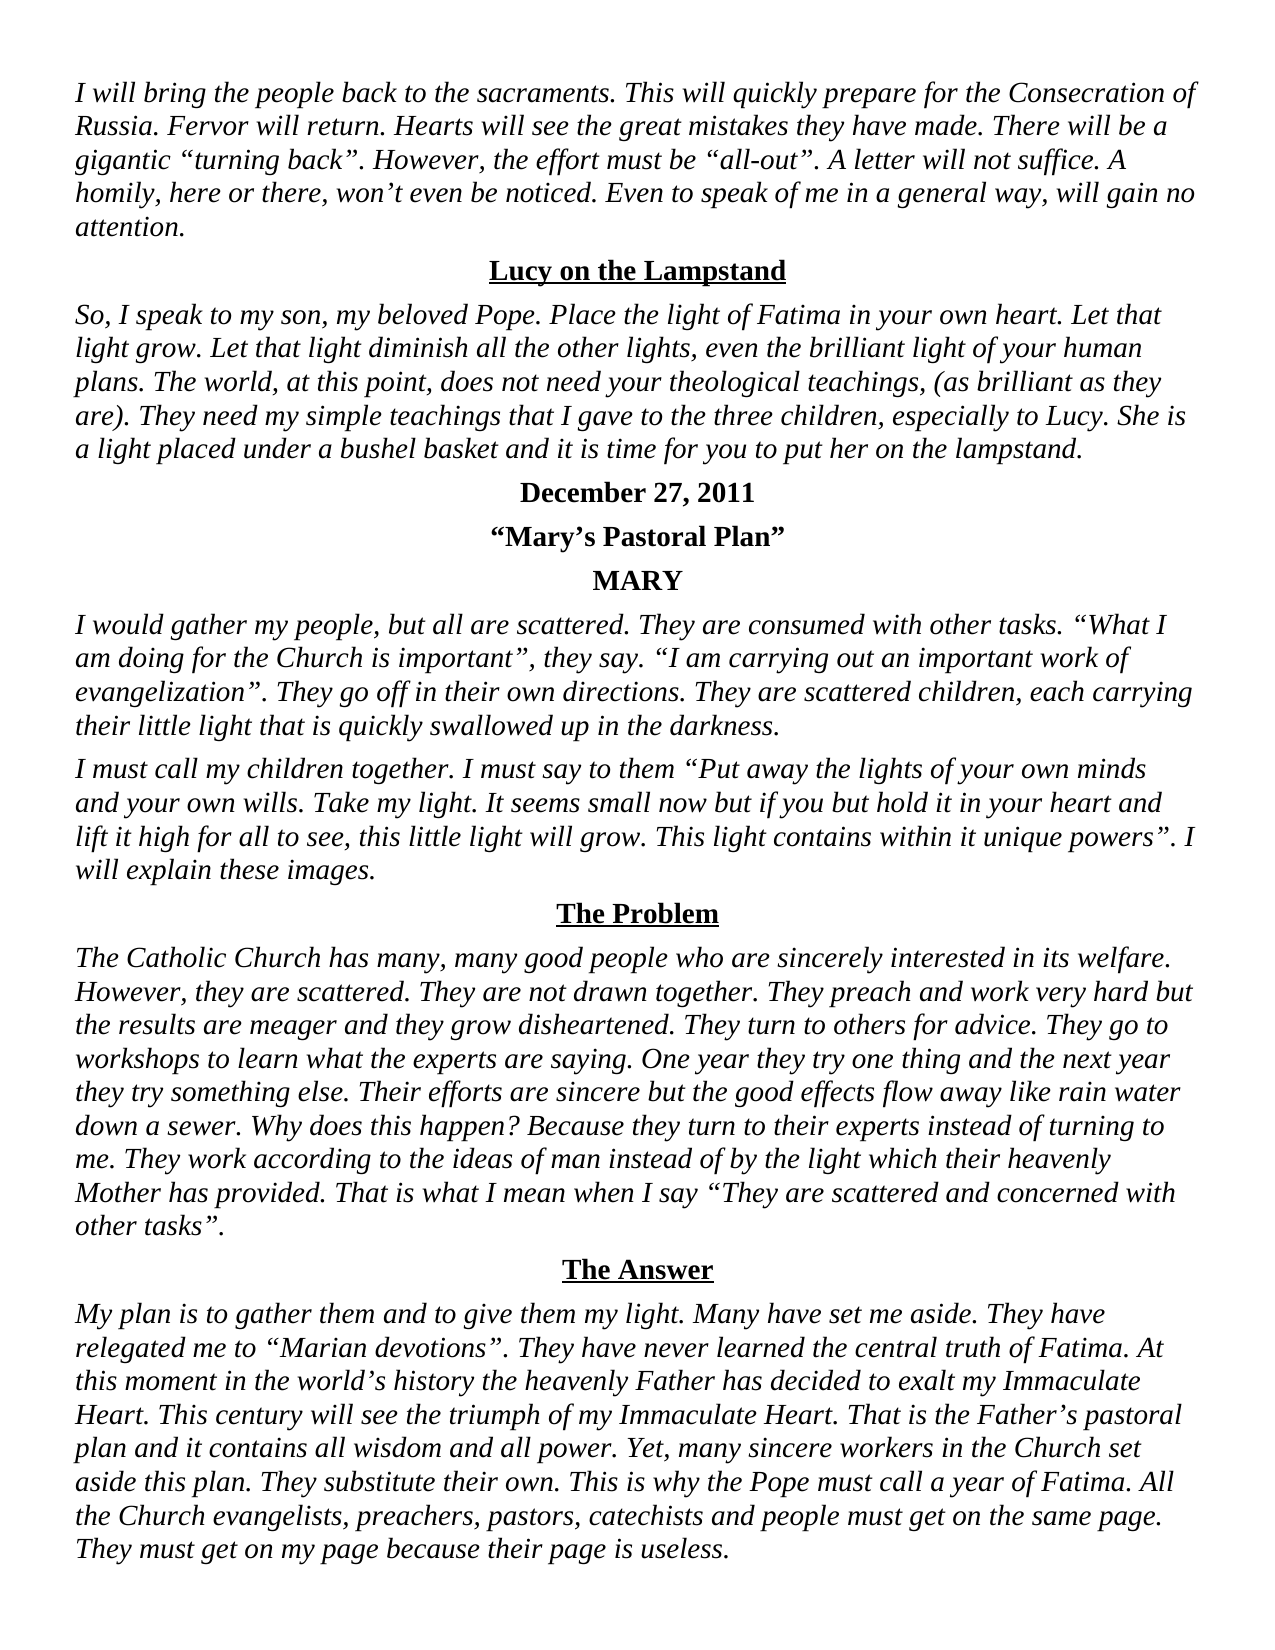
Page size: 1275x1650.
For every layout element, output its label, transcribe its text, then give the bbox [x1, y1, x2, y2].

text I must call my children together. I must say to them “Put away the lights of your own minds and your own wills. Take my light. It seems small now but if you but hold it in your heart and lift it high for all to see, this little light will grow. This light contains within it unique powers”. I will explain these images. [75, 752, 1200, 886]
text My plan is to gather them and to give them my light. Many have set me aside. They have relegated me to “Marian devotions”. They have never learned the central truth of Fatima. At this moment in the world’s history the heavenly Father has decided to exalt my Immaculate Heart. This century will see the triumph of my Immaculate Heart. That is the Father’s pastoral plan and it contains all wisdom and all power. Yet, many sincere workers in the Church set aside this plan. They substitute their own. This is why the Pope must call a year of Fatima. All the Church evangelists, preachers, pastors, catechists and people must get on the same page. They must get on my page because their page is useless. [75, 1296, 1200, 1565]
text The Problem [75, 896, 1200, 930]
text So, I speak to my son, my beloved Pope. Place the light of Fatima in your own heart. Let that light grow. Let that light diminish all the other lights, even the brilliant light of your human plans. The world, at this point, does not need your theological teachings, (as brilliant as they are). They need my simple teachings that I gave to the three children, especially to Lucy. She is a light placed under a bushel basket and it is time for you to put her on the lampstand. [75, 297, 1200, 465]
text MARY [75, 563, 1200, 597]
text The Answer [75, 1252, 1200, 1286]
text Lucy on the Lampstand [75, 253, 1200, 287]
text December 27, 2011 [75, 475, 1200, 509]
text The Catholic Church has many, many good people who are sincerely interested in its welfare. However, they are scattered. They are not drawn together. They preach and work very hard but the results are meager and they grow disheartened. They turn to others for advice. They go to workshops to learn what the experts are saying. One year they try one thing and the next year they try something else. Their efforts are sincere but the good effects flow away like rain water down a sewer. Why does this happen? Because they turn to their experts instead of turning to me. They work according to the ideas of man instead of by the light which their heavenly Mother has provided. That is what I mean when I say “They are scattered and concerned with other tasks”. [75, 940, 1200, 1242]
text I would gather my people, but all are scattered. They are consumed with other tasks. “What I am doing for the Church is important”, they say. “I am carrying out an important work of evangelization”. They go off in their own directions. They are scattered children, each carrying their little light that is quickly swallowed up in the darkness. [75, 607, 1200, 741]
text I will bring the people back to the sacraments. This will quickly prepare for the Consecration of Russia. Fervor will return. Hearts will see the great mistakes they have made. There will be a gigantic “turning back”. However, the effort must be “all-out”. A letter will not suffice. A homily, here or there, won’t even be noticed. Even to speak of me in a general way, will gain no attention. [75, 75, 1200, 243]
text “Mary’s Pastoral Plan” [75, 519, 1200, 553]
